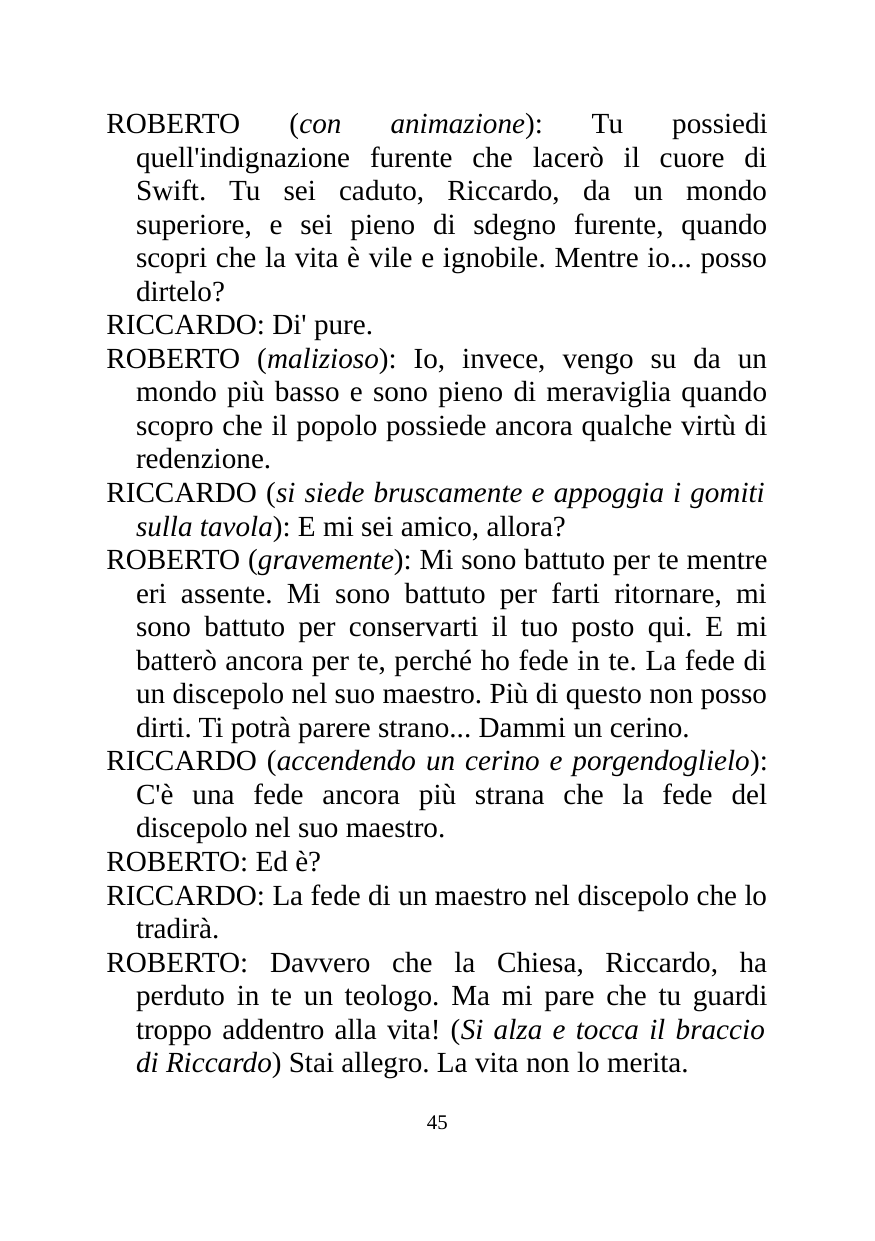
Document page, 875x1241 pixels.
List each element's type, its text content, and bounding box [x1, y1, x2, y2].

text ROBERTO (malizioso): Io, invece, vengo su da un mondo più basso e sono pieno di meraviglia quando scopro che il popolo possiede ancora qualche virtù di redenzione. [106, 341, 768, 475]
text RICCARDO: Di' pure. [106, 307, 768, 341]
text RICCARDO (si siede bruscamente e appoggia i gomiti sulla tavola): E mi sei amico, allora? [106, 475, 768, 542]
text RICCARDO: La fede di un maestro nel discepolo che lo tradirà. [106, 878, 768, 945]
text ROBERTO: Ed è? [106, 844, 768, 878]
text ROBERTO (con animazione): Tu possiedi quell'indignazione furente che lacerò il cuore di Swift. Tu sei caduto, Riccardo, da un mondo superiore, e sei pieno di sdegno furente, quando scopri che la vita è vile e ignobile. Mentre io... posso dirtelo? [106, 106, 768, 307]
text ROBERTO (gravemente): Mi sono battuto per te mentre eri assente. Mi sono battuto per farti ritornare, mi sono battuto per conservarti il tuo posto qui. E mi batterò ancora per te, perché ho fede in te. La fede di un discepolo nel suo maestro. Più di questo non posso dirti. Ti potrà parere strano... Dammi un cerino. [106, 542, 768, 743]
text ROBERTO: Davvero che la Chiesa, Riccardo, ha perduto in te un teologo. Ma mi pare che tu guardi troppo addentro alla vita! (Si alza e tocca il braccio di Riccardo) Stai allegro. La vita non lo merita. [106, 945, 768, 1079]
text RICCARDO (accendendo un cerino e porgendoglielo): C'è una fede ancora più strana che la fede del discepolo nel suo maestro. [106, 743, 768, 844]
